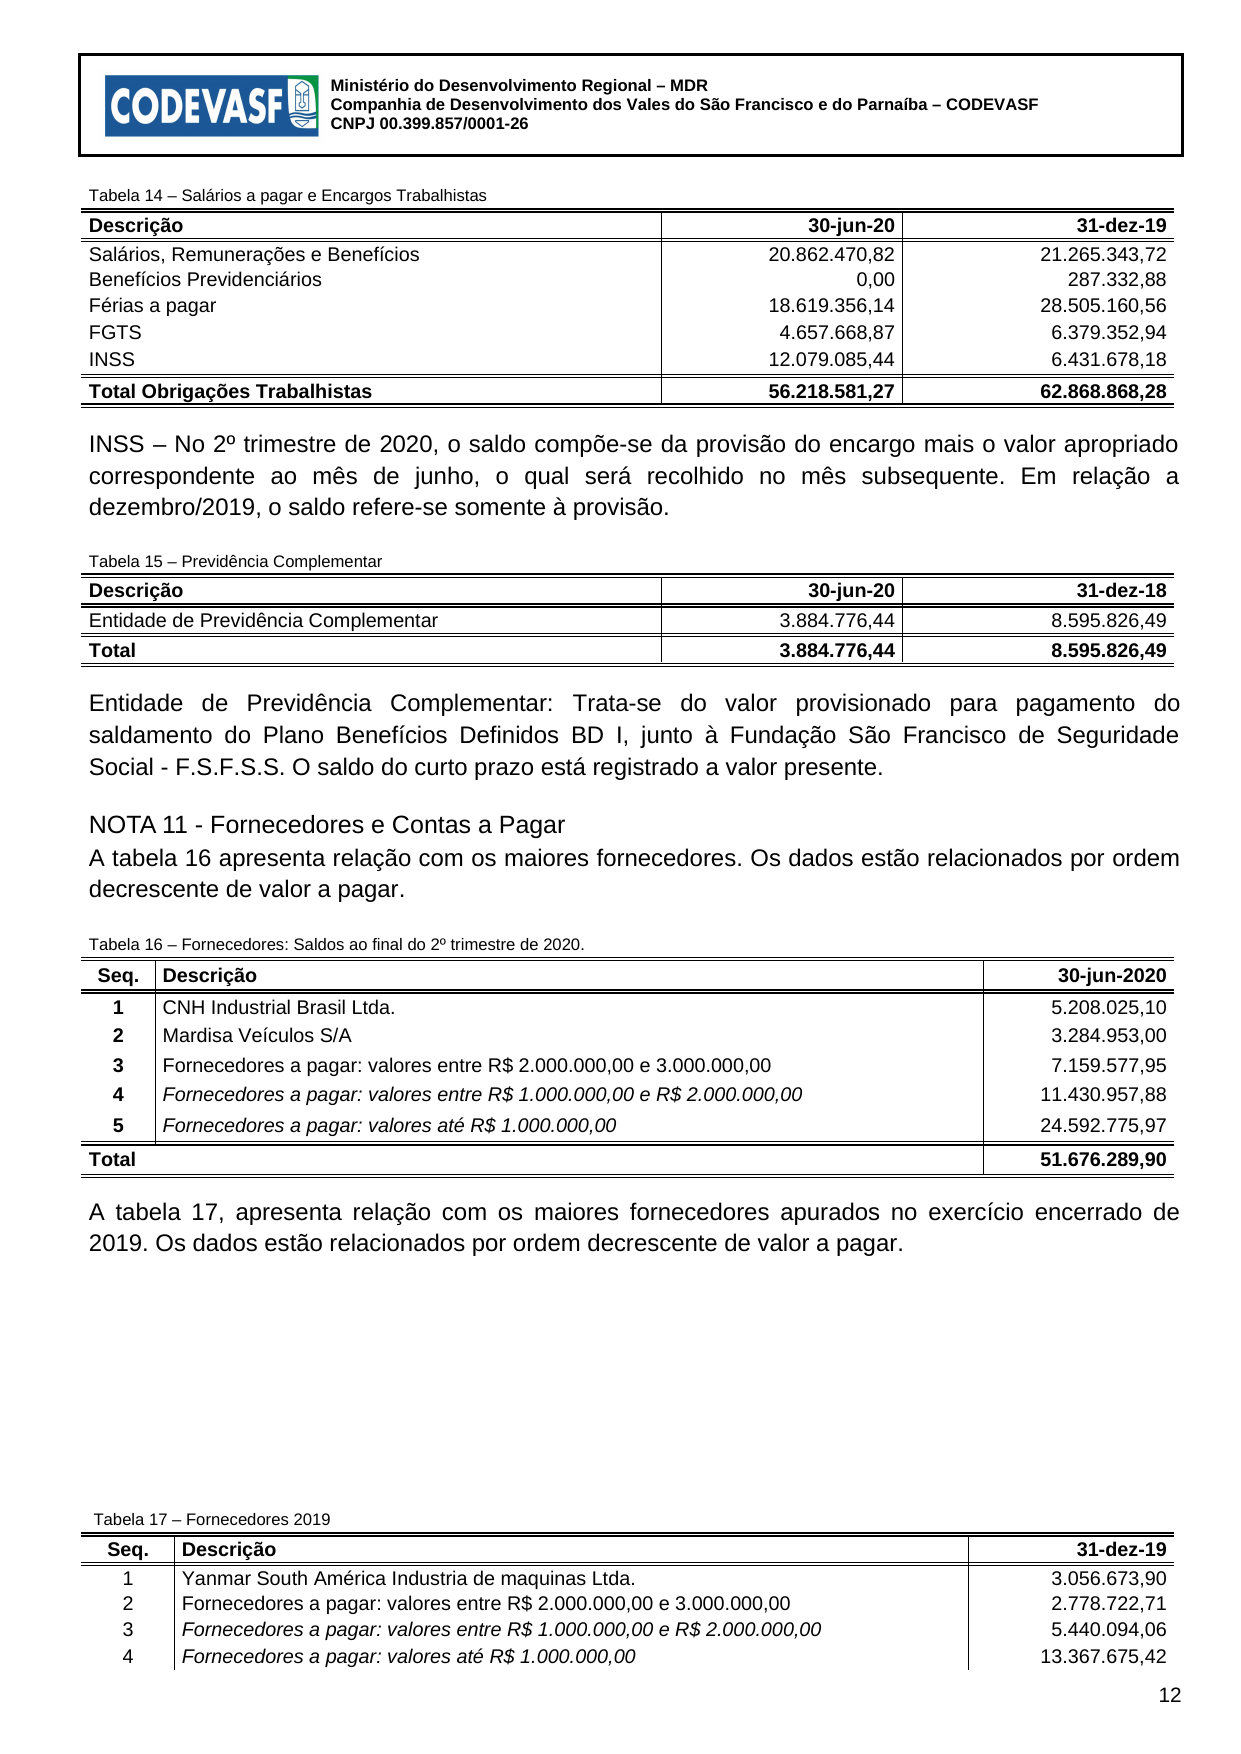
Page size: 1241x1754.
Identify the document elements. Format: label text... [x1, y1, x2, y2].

table_cell 12.079.085,44 [662, 346, 902, 374]
table_cell FGTS [81, 319, 661, 346]
text Tabela 16 – Fornecedores: Saldos ao final do 2º trimestre de 2020. [89, 934, 1181, 953]
table_cell 5 [81, 1110, 155, 1141]
table_cell Salários, Remunerações e Benefícios [81, 242, 661, 266]
table_header Descrição [156, 961, 983, 989]
table_cell 13.367.675,42 [969, 1643, 1174, 1669]
table_cell 20.862.470,82 [662, 242, 902, 266]
table_cell 3.884.776,44 [662, 637, 902, 662]
table_cell Total [81, 637, 661, 662]
table_cell 51.676.289,90 [984, 1146, 1174, 1173]
table_header 31-dez-19 [903, 213, 1174, 238]
table_header 31-dez-18 [903, 578, 1174, 603]
table_cell 56.218.581,27 [662, 378, 902, 403]
table_cell 3.884.776,44 [662, 608, 902, 633]
table_cell Fornecedores a pagar: valores entre R$ 1.000.000,00 e R$ 2.000.000,00 [156, 1080, 983, 1109]
table_cell 3.284.953,00 [984, 1020, 1174, 1050]
table_cell Entidade de Previdência Complementar [81, 608, 661, 633]
table_cell Mardisa Veículos S/A [156, 1020, 983, 1050]
table_header Descrição [175, 1537, 968, 1562]
table_cell 6.379.352,94 [903, 319, 1174, 346]
table_header 30-jun-20 [662, 578, 902, 603]
table_cell 8.595.826,49 [903, 637, 1174, 662]
table_cell Fornecedores a pagar: valores entre R$ 2.000.000,00 e 3.000.000,00 [175, 1590, 968, 1616]
table_cell 3 [81, 1050, 155, 1080]
table_header Descrição [81, 213, 661, 238]
table_cell 7.159.577,95 [984, 1050, 1174, 1080]
table_cell 28.505.160,56 [903, 293, 1174, 319]
table_header Descrição [81, 578, 661, 603]
table_cell 8.595.826,49 [903, 608, 1174, 633]
table_header 31-dez-19 [969, 1537, 1174, 1562]
text Tabela 14 – Salários a pagar e Encargos Trabalhistas [89, 186, 1181, 205]
table_cell 1 [81, 1566, 174, 1590]
table_cell 1 [81, 994, 155, 1020]
table_cell 0,00 [662, 266, 902, 292]
table_header Seq. [81, 961, 155, 989]
table_cell 2 [81, 1020, 155, 1050]
table_cell 6.431.678,18 [903, 346, 1174, 374]
table_cell Fornecedores a pagar: valores entre R$ 2.000.000,00 e 3.000.000,00 [156, 1050, 983, 1080]
table_cell 2 [81, 1590, 174, 1616]
table_cell INSS [81, 346, 661, 374]
text INSS – No 2º trimestre de 2020, o saldo compõe-se da provisão do encargo mais o valor apropriado correspondente ao mês de junho, o qual será recolhido no mês subsequente. Em relação a dezembro/2019, o saldo refere-se somente à provisão. [89, 430, 1181, 521]
table_cell 11.430.957,88 [984, 1080, 1174, 1109]
table_cell 62.868.868,28 [903, 378, 1174, 403]
table_cell Fornecedores a pagar: valores entre R$ 1.000.000,00 e R$ 2.000.000,00 [175, 1616, 968, 1643]
table_cell 18.619.356,14 [662, 293, 902, 319]
table_cell Fornecedores a pagar: valores até R$ 1.000.000,00 [175, 1643, 968, 1669]
table_cell 287.332,88 [903, 266, 1174, 292]
text Tabela 15 – Previdência Complementar [89, 551, 1181, 571]
table_cell 5.208.025,10 [984, 994, 1174, 1020]
table_cell Total Obrigações Trabalhistas [81, 378, 661, 403]
table_cell 3 [81, 1616, 174, 1643]
text A tabela 17, apresenta relação com os maiores fornecedores apurados no exercício encerrado de 2019. Os dados estão relacionados por ordem decrescente de valor a pagar. [89, 1197, 1181, 1257]
table_cell Benefícios Previdenciários [81, 266, 661, 292]
table_cell 4 [81, 1080, 155, 1109]
table_cell 4 [81, 1643, 174, 1669]
table_cell 3.056.673,90 [969, 1566, 1174, 1590]
table_cell 2.778.722,71 [969, 1590, 1174, 1616]
table_cell CNH Industrial Brasil Ltda. [156, 994, 983, 1020]
text Entidade de Previdência Complementar: Trata-se do valor provisionado para pagamento do saldamento do Plano Benefícios Definidos BD I, junto à Fundação São Francisco de Seguridade Social - F.S.F.S.S. O saldo do curto prazo está registrado a valor presente. [89, 689, 1181, 780]
table_cell Total [81, 1146, 983, 1173]
table_cell 4.657.668,87 [662, 319, 902, 346]
text Tabela 17 – Fornecedores 2019 [89, 1510, 1181, 1529]
table_cell 21.265.343,72 [903, 242, 1174, 266]
text A tabela 16 apresenta relação com os maiores fornecedores. Os dados estão relacionados por ordem decrescente de valor a pagar. [89, 843, 1181, 903]
table_cell 24.592.775,97 [984, 1110, 1174, 1141]
table_cell 5.440.094,06 [969, 1616, 1174, 1643]
subtitle NOTA 11 - Fornecedores e Contas a Pagar [89, 810, 1181, 839]
table_cell Fornecedores a pagar: valores até R$ 1.000.000,00 [156, 1110, 983, 1141]
table_header Seq. [81, 1537, 174, 1562]
table_header 30-jun-2020 [984, 961, 1174, 989]
table_header 30-jun-20 [662, 213, 902, 238]
table_cell Yanmar South América Industria de maquinas Ltda. [175, 1566, 968, 1590]
picture [99, 69, 325, 145]
table_cell Férias a pagar [81, 293, 661, 319]
